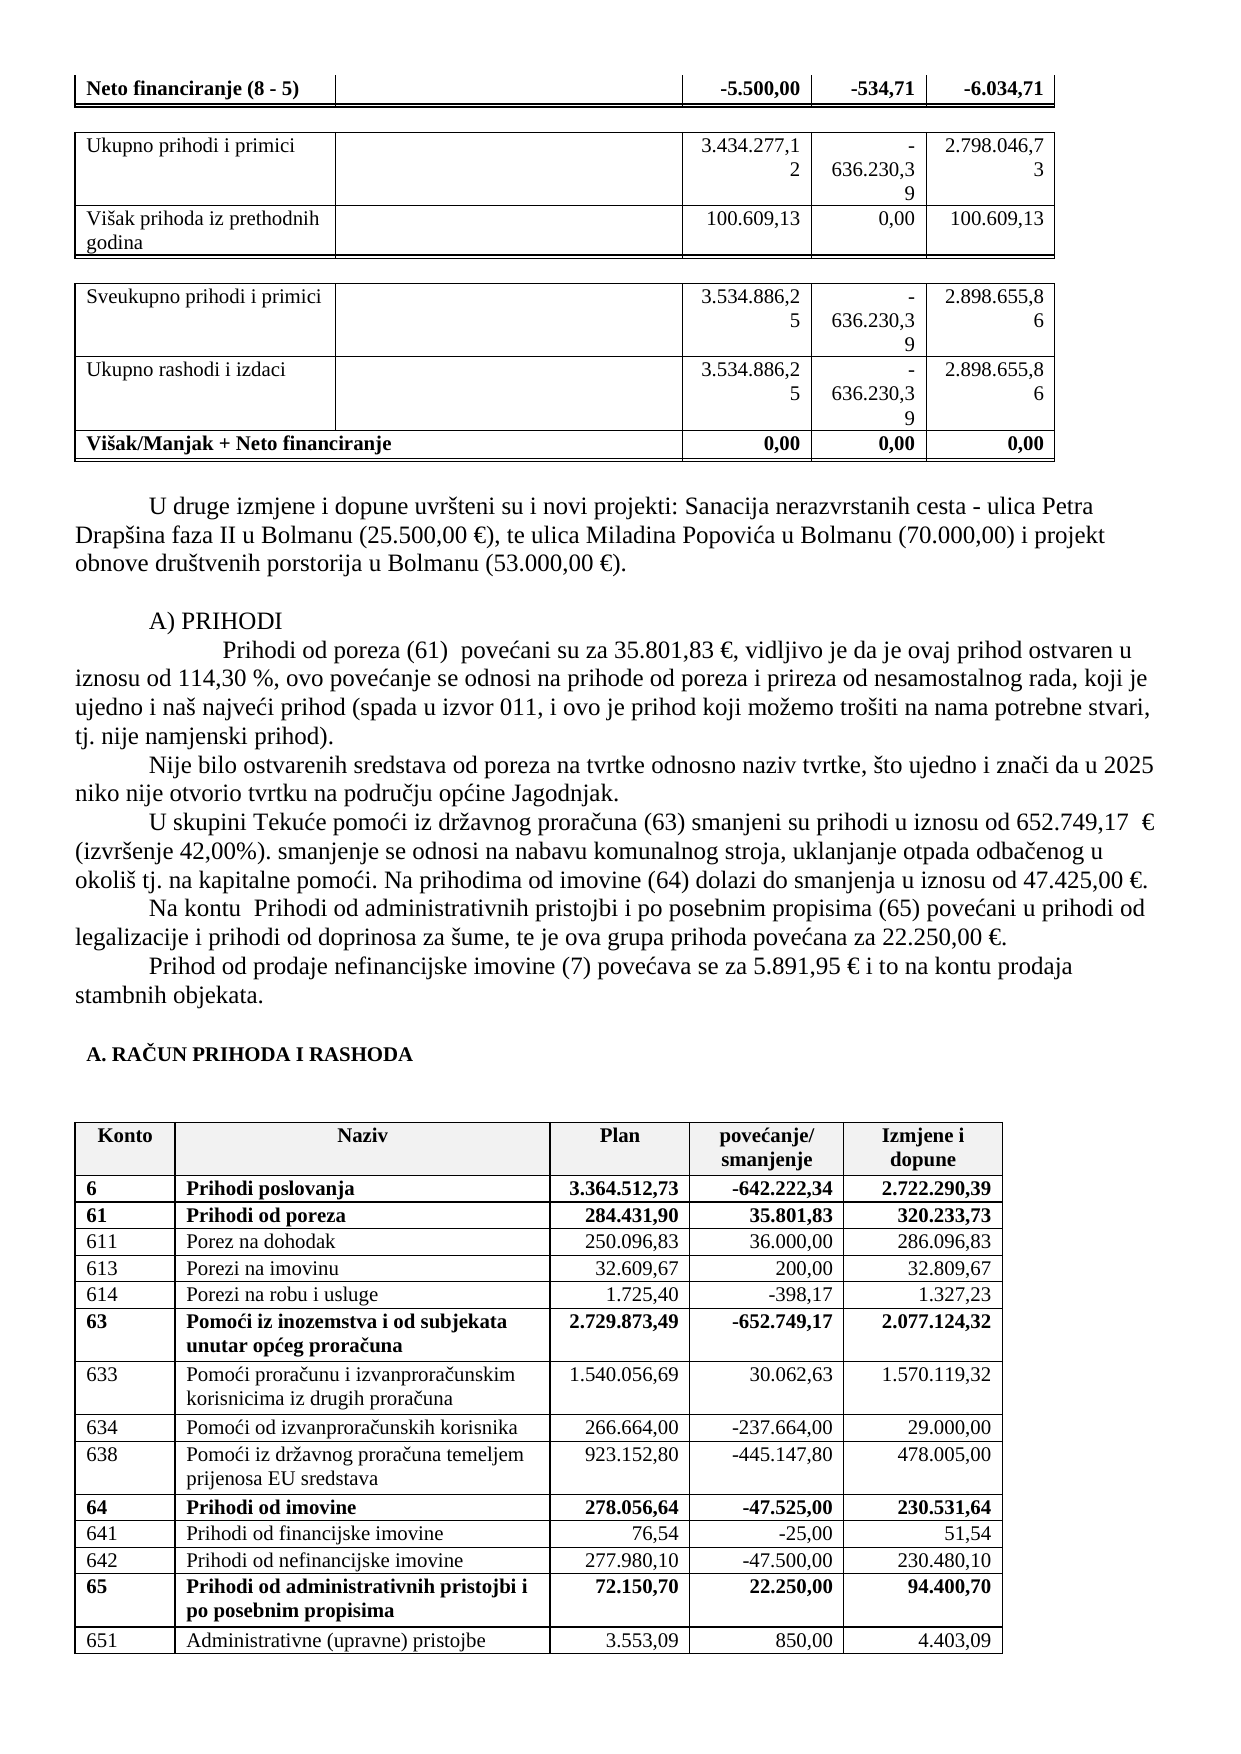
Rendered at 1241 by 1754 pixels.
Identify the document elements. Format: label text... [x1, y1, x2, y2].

table_cell [335, 108, 682, 132]
table_cell 30.062,63 [690, 1362, 843, 1414]
table_cell -652.749,17 [690, 1309, 843, 1361]
table_cell 614 [76, 1282, 174, 1308]
table_cell 284.431,90 [551, 1203, 689, 1228]
table_cell 32.609,67 [551, 1256, 689, 1281]
table_cell Prihodi od imovine [176, 1495, 549, 1520]
table_cell 100.609,13 [927, 206, 1054, 254]
table_header [690, 1042, 844, 1069]
table_cell 286.096,83 [844, 1229, 1002, 1254]
text Prihod od prodaje nefinancijske imovine (7) povećava se za 5.891,95 € i to na kontu prodaja stambnih objekata. [75, 951, 1165, 1008]
table_cell 1.327,23 [844, 1282, 1002, 1308]
table_cell Pomoći od izvanproračunskih korisnika [176, 1415, 549, 1441]
table_cell [175, 1069, 550, 1095]
table_cell -25,00 [690, 1521, 843, 1547]
table_cell Porezi na robu i usluge [176, 1282, 549, 1308]
table_cell Konto [76, 1123, 174, 1175]
table_cell 2.798.046,73 [927, 133, 1054, 205]
table_cell 3.364.512,73 [551, 1176, 689, 1201]
table_cell 266.664,00 [551, 1415, 689, 1441]
table_cell 36.000,00 [690, 1229, 843, 1254]
table_cell Prihodi od financijske imovine [176, 1521, 549, 1547]
table_cell [336, 206, 682, 254]
table_cell [844, 1069, 1002, 1095]
table_cell Porezi na imovinu [176, 1256, 549, 1281]
table_cell -5.500,00 [683, 75, 811, 103]
table_cell [683, 108, 811, 132]
table_cell -636.230,39 [812, 133, 926, 205]
table_cell 850,00 [690, 1628, 843, 1653]
table_cell 613 [76, 1256, 174, 1281]
table_cell 641 [76, 1521, 174, 1547]
table_cell 634 [76, 1415, 174, 1441]
table_cell 3.534.886,25 [683, 357, 811, 429]
table_cell Porez na dohodak [176, 1229, 549, 1254]
table_cell [926, 259, 1055, 283]
table_cell [811, 108, 926, 132]
table_cell 32.809,67 [844, 1256, 1002, 1281]
table_cell Prihodi od poreza [176, 1203, 549, 1228]
table_cell [175, 1095, 550, 1122]
table_cell 2.898.655,86 [927, 284, 1054, 356]
table_cell 76,54 [551, 1521, 689, 1547]
table_cell 278.056,64 [551, 1495, 689, 1520]
table_cell 200,00 [690, 1256, 843, 1281]
table_cell [550, 1095, 689, 1122]
table_cell 633 [76, 1362, 174, 1414]
table_cell Administrativne (upravne) pristojbe [176, 1628, 549, 1653]
table_cell [336, 75, 682, 103]
table_header [844, 1042, 1002, 1069]
text U skupini Tekuće pomoći iz državnog proračuna (63) smanjeni su prihodi u iznosu od 652.749,17 € (izvršenje 42,00%). smanjenje se odnosi na nabavu komunalnog stroja, uklanjanje otpada odbačenog u okoliš tj. na kapitalne pomoći. Na prihodima od imovine (64) dolazi do smanjenja u iznosu od 47.425,00 €. [75, 807, 1165, 893]
table_cell 320.233,73 [844, 1203, 1002, 1228]
table_cell -534,71 [812, 75, 926, 103]
table_cell 64 [76, 1495, 174, 1520]
table_cell -636.230,39 [812, 284, 926, 356]
table_cell 0,00 [812, 206, 926, 254]
table_cell 250.096,83 [551, 1229, 689, 1254]
table_cell Višak prihoda iz prethodnih godina [76, 206, 335, 254]
table_cell Pomoći iz inozemstva i od subjekata unutar općeg proračuna [176, 1309, 549, 1361]
table_cell Ukupno prihodi i primici [76, 133, 335, 205]
table_cell [690, 1095, 844, 1122]
table_cell 642 [76, 1548, 174, 1573]
table_cell Plan [551, 1123, 689, 1175]
table_cell [690, 1069, 844, 1095]
table_header A. RAČUN PRIHODA I RASHODA [75, 1042, 550, 1069]
table_cell 230.531,64 [844, 1495, 1002, 1520]
table_cell Neto financiranje (8 - 5) [76, 75, 335, 103]
table_cell 3.534.886,25 [683, 284, 811, 356]
table_cell 94.400,70 [844, 1574, 1002, 1626]
text Prihodi od poreza (61) povećani su za 35.801,83 €, vidljivo je da je ovaj prihod ostvaren u iznosu od 114,30 %, ovo povećanje se odnosi na prihode od poreza i prireza od nesamostalnog rada, koji je ujedno i naš najveći prihod (spada u izvor 011, i ovo je prihod koji možemo trošiti na nama potrebne stvari, tj. nije namjenski prihod). [75, 635, 1165, 750]
table_cell 3.434.277,12 [683, 133, 811, 205]
table_cell Izmjene i dopune [844, 1123, 1002, 1175]
table_cell 51,54 [844, 1521, 1002, 1547]
table_cell Prihodi od administrativnih pristojbi i po posebnim propisima [176, 1574, 549, 1626]
table_cell Naziv [176, 1123, 549, 1175]
table_cell 72.150,70 [551, 1574, 689, 1626]
table_cell Pomoći proračunu i izvanproračunskim korisnicima iz drugih proračuna [176, 1362, 549, 1414]
table_cell 923.152,80 [551, 1442, 689, 1494]
table_cell Pomoći iz državnog proračuna temeljem prijenosa EU sredstava [176, 1442, 549, 1494]
table_cell 0,00 [683, 431, 811, 458]
table_cell 61 [76, 1203, 174, 1228]
table_cell [550, 1069, 689, 1095]
table_cell 2.898.655,86 [927, 357, 1054, 429]
table_cell [75, 259, 335, 283]
table_cell 100.609,13 [683, 206, 811, 254]
table_cell 611 [76, 1229, 174, 1254]
table_cell 6 [76, 1176, 174, 1201]
table_cell 277.980,10 [551, 1548, 689, 1573]
table_cell -636.230,39 [812, 357, 926, 429]
table_cell 4.403,09 [844, 1628, 1002, 1653]
table_cell 63 [76, 1309, 174, 1361]
table_cell [683, 259, 811, 283]
table_cell [844, 1095, 1002, 1122]
table_cell [75, 1095, 175, 1122]
table_cell Sveukupno prihodi i primici [76, 284, 335, 356]
text Nije bilo ostvarenih sredstava od poreza na tvrtke odnosno naziv tvrtke, što ujedno i znači da u 2025 niko nije otvorio tvrtku na području općine Jagodnjak. [75, 750, 1165, 807]
table_cell 35.801,83 [690, 1203, 843, 1228]
table_cell Višak/Manjak + Neto financiranje [76, 431, 682, 458]
table_cell Prihodi od nefinancijske imovine [176, 1548, 549, 1573]
table_cell 3.553,09 [551, 1628, 689, 1653]
table_cell 478.005,00 [844, 1442, 1002, 1494]
table_cell [75, 108, 335, 132]
table_cell [335, 259, 682, 283]
table_cell [75, 1069, 175, 1095]
table_cell [336, 284, 682, 356]
table_cell -445.147,80 [690, 1442, 843, 1494]
table_cell -47.525,00 [690, 1495, 843, 1520]
table_cell [336, 133, 682, 205]
table_cell 2.722.290,39 [844, 1176, 1002, 1201]
table_cell -47.500,00 [690, 1548, 843, 1573]
table_cell [926, 108, 1055, 132]
table_cell 29.000,00 [844, 1415, 1002, 1441]
table_cell 22.250,00 [690, 1574, 843, 1626]
table_cell 230.480,10 [844, 1548, 1002, 1573]
text A) PRIHODI [75, 606, 1165, 635]
table_cell [811, 259, 926, 283]
table_cell 65 [76, 1574, 174, 1626]
table_cell 0,00 [927, 431, 1054, 458]
text Na kontu Prihodi od administrativnih pristojbi i po posebnim propisima (65) povećani u prihodi od legalizacije i prihodi od doprinosa za šume, te je ova grupa prihoda povećana za 22.250,00 €. [75, 893, 1165, 951]
table_header [550, 1042, 689, 1069]
table_cell 1.540.056,69 [551, 1362, 689, 1414]
table_cell 0,00 [812, 431, 926, 458]
table_cell -237.664,00 [690, 1415, 843, 1441]
table_cell -398,17 [690, 1282, 843, 1308]
table_cell 638 [76, 1442, 174, 1494]
table_cell povećanje/ smanjenje [690, 1123, 843, 1175]
table_cell Prihodi poslovanja [176, 1176, 549, 1201]
table_cell -642.222,34 [690, 1176, 843, 1201]
table_cell 1.570.119,32 [844, 1362, 1002, 1414]
text U druge izmjene i dopune uvršteni su i novi projekti: Sanacija nerazvrstanih cesta - ulica Petra Drapšina faza II u Bolmanu (25.500,00 €), te ulica Miladina Popovića u Bolmanu (70.000,00) i projekt obnove društvenih porstorija u Bolmanu (53.000,00 €). [75, 491, 1165, 577]
table_cell [336, 357, 682, 429]
table_cell 651 [76, 1628, 174, 1653]
table_cell -6.034,71 [927, 75, 1054, 103]
table_cell 2.729.873,49 [551, 1309, 689, 1361]
table_cell 2.077.124,32 [844, 1309, 1002, 1361]
table_cell Ukupno rashodi i izdaci [76, 357, 335, 429]
table_cell 1.725,40 [551, 1282, 689, 1308]
